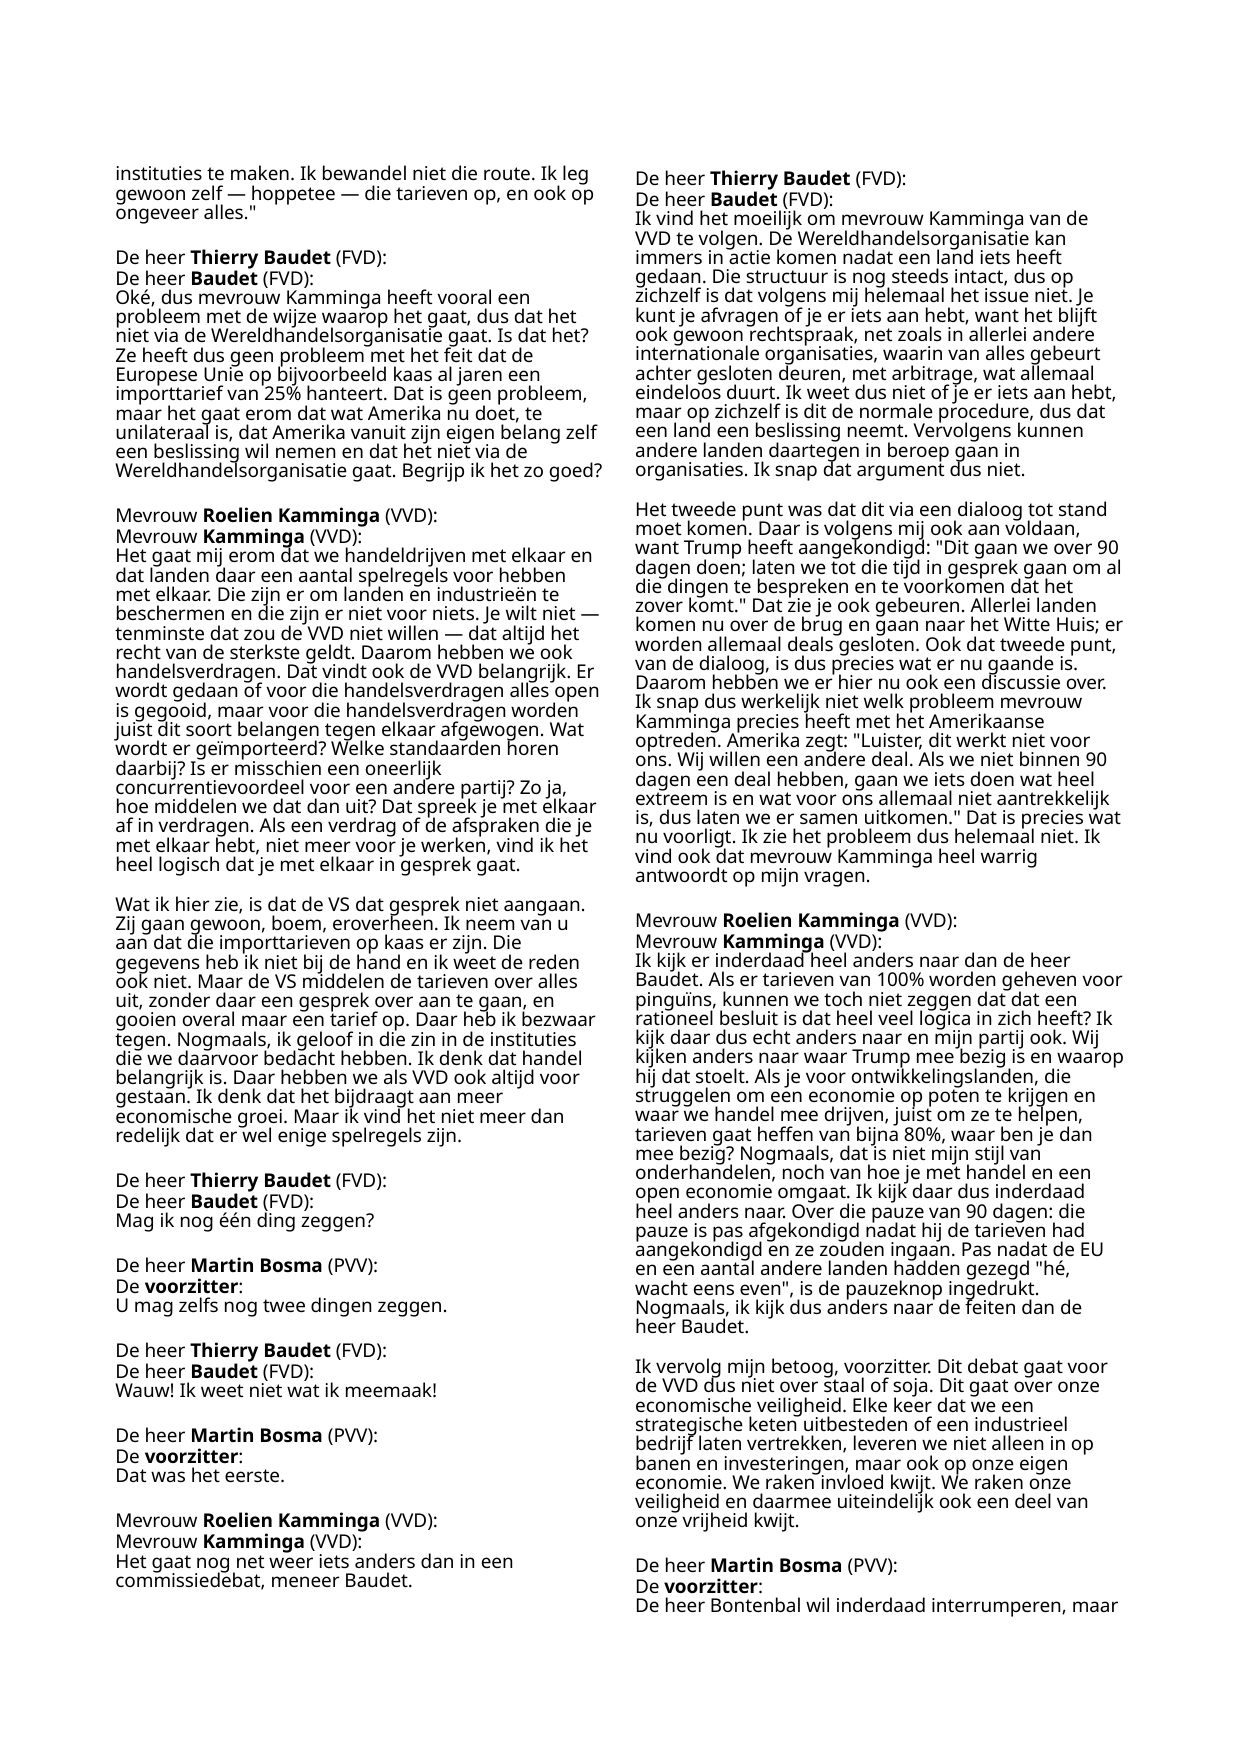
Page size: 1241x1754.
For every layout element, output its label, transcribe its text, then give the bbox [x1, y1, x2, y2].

text De heer Thierry Baudet (FVD): [635, 165, 1125, 191]
text Ik vervolg mijn betoog, voorzitter. Dit debat gaat voor de VVD dus niet over staal of soja. Dit gaat over onze economische veiligheid. Elke keer dat we een strategische keten uitbesteden of een industrieel bedrijf laten vertrekken, leveren we niet alleen in op banen en investeringen, maar ook op onze eigen economie. We raken invloed kwijt. We raken onze veiligheid en daarmee uiteindelijk ook een deel van onze vrijheid kwijt. [635, 1358, 1125, 1532]
text Mag ik nog één ding zeggen? [115, 1212, 605, 1231]
text Mevrouw Roelien Kamminga (VVD): [635, 907, 1125, 933]
text De heer Baudet (FVD): [115, 1363, 605, 1382]
text U mag zelfs nog twee dingen zeggen. [115, 1297, 605, 1317]
text Wauw! Ik weet niet wat ik meemaak! [115, 1382, 605, 1402]
text Mevrouw Roelien Kamminga (VVD): [115, 502, 605, 528]
text De heer Thierry Baudet (FVD): [115, 1337, 605, 1363]
text Het tweede punt was dat dit via een dialoog tot stand moet komen. Daar is volgens mij ook aan voldaan, want Trump heeft aangekondigd: "Dit gaan we over 90 dagen doen; laten we tot die tijd in gesprek gaan om al die dingen te bespreken en te voorkomen dat het zover komt." Dat zie je ook gebeuren. Allerlei landen komen nu over de brug en gaan naar het Witte Huis; er worden allemaal deals gesloten. Ook dat tweede punt, van de dialoog, is dus precies wat er nu gaande is. Daarom hebben we er hier nu ook een discussie over. Ik snap dus werkelijk niet welk probleem mevrouw Kamminga precies heeft met het Amerikaanse optreden. Amerika zegt: "Luister, dit werkt niet voor ons. Wij willen een andere deal. Als we niet binnen 90 dagen een deal hebben, gaan we iets doen wat heel extreem is en wat voor ons allemaal niet aantrekkelijk is, dus laten we er samen uitkomen." Dat is precies wat nu voorligt. Ik zie het probleem dus helemaal niet. Ik vind ook dat mevrouw Kamminga heel warrig antwoordt op mijn vragen. [635, 501, 1125, 886]
text Ik kijk er inderdaad heel anders naar dan de heer Baudet. Als er tarieven van 100% worden geheven voor pinguïns, kunnen we toch niet zeggen dat dat een rationeel besluit is dat heel veel logica in zich heeft? Ik kijk daar dus echt anders naar en mijn partij ook. Wij kijken anders naar waar Trump mee bezig is en waarop hij dat stoelt. Als je voor ontwikkelingslanden, die struggelen om een economie op poten te krijgen en waar we handel mee drijven, juist om ze te helpen, tarieven gaat heffen van bijna 80%, waar ben je dan mee bezig? Nogmaals, dat is niet mijn stijl van onderhandelen, noch van hoe je met handel en een open economie omgaat. Ik kijk daar dus inderdaad heel anders naar. Over die pauze van 90 dagen: die pauze is pas afgekondigd nadat hij de tarieven had aangekondigd en ze zouden ingaan. Pas nadat de EU en een aantal andere landen hadden gezegd "hé, wacht eens even", is de pauzeknop ingedrukt. Nogmaals, ik kijk dus anders naar de feiten dan de heer Baudet. [635, 952, 1125, 1337]
text Mevrouw Kamminga (VVD): [115, 528, 605, 547]
text Dat was het eerste. [115, 1467, 605, 1487]
text De heer Martin Bosma (PVV): [635, 1552, 1125, 1578]
text De voorzitter: [635, 1578, 1125, 1597]
text De heer Baudet (FVD): [115, 1193, 605, 1212]
text Het gaat mij erom dat we handeldrijven met elkaar en dat landen daar een aantal spelregels voor hebben met elkaar. Die zijn er om landen en industrieën te beschermen en die zijn er niet voor niets. Je wilt niet — tenminste dat zou de VVD niet willen — dat altijd het recht van de sterkste geldt. Daarom hebben we ook handelsverdragen. Dat vindt ook de VVD belangrijk. Er wordt gedaan of voor die handelsverdragen alles open is gegooid, maar voor die handelsverdragen worden juist dit soort belangen tegen elkaar afgewogen. Wat wordt er geïmporteerd? Welke standaarden horen daarbij? Is er misschien een oneerlijk concurrentievoordeel voor een andere partij? Zo ja, hoe middelen we dat dan uit? Dat spreek je met elkaar af in verdragen. Als een verdrag of de afspraken die je met elkaar hebt, niet meer voor je werken, vind ik het heel logisch dat je met elkaar in gesprek gaat. [115, 547, 605, 875]
text De heer Thierry Baudet (FVD): [115, 1167, 605, 1193]
text Het gaat nog net weer iets anders dan in een commissiedebat, meneer Baudet. [115, 1553, 605, 1591]
text De voorzitter: [115, 1278, 605, 1297]
text Mevrouw Roelien Kamminga (VVD): [115, 1508, 605, 1533]
text De heer Martin Bosma (PVV): [115, 1252, 605, 1278]
text Mevrouw Kamminga (VVD): [115, 1533, 605, 1553]
text instituties te maken. Ik bewandel niet die route. Ik leg gewoon zelf — hoppetee — die tarieven op, en ook op ongeveer alles." [115, 165, 605, 223]
text De heer Thierry Baudet (FVD): [115, 244, 605, 270]
text De heer Bontenbal wil inderdaad interrumperen, maar [635, 1597, 1125, 1617]
text De heer Baudet (FVD): [635, 191, 1125, 210]
text Ik vind het moeilijk om mevrouw Kamminga van de VVD te volgen. De Wereldhandelsorganisatie kan immers in actie komen nadat een land iets heeft gedaan. Die structuur is nog steeds intact, dus op zichzelf is dat volgens mij helemaal het issue niet. Je kunt je afvragen of je er iets aan hebt, want het blijft ook gewoon rechtspraak, net zoals in allerlei andere internationale organisaties, waarin van alles gebeurt achter gesloten deuren, met arbitrage, wat allemaal eindeloos duurt. Ik weet dus niet of je er iets aan hebt, maar op zichzelf is dit de normale procedure, dus dat een land een beslissing neemt. Vervolgens kunnen andere landen daartegen in beroep gaan in organisaties. Ik snap dat argument dus niet. [635, 210, 1125, 480]
text De heer Baudet (FVD): [115, 270, 605, 289]
text Mevrouw Kamminga (VVD): [635, 933, 1125, 952]
text De voorzitter: [115, 1448, 605, 1467]
text De heer Martin Bosma (PVV): [115, 1422, 605, 1448]
text Oké, dus mevrouw Kamminga heeft vooral een probleem met de wijze waarop het gaat, dus dat het niet via de Wereldhandelsorganisatie gaat. Is dat het? Ze heeft dus geen probleem met het feit dat de Europese Unie op bijvoorbeeld kaas al jaren een importtarief van 25% hanteert. Dat is geen probleem, maar het gaat erom dat wat Amerika nu doet, te unilateraal is, dat Amerika vanuit zijn eigen belang zelf een beslissing wil nemen en dat het niet via de Wereldhandelsorganisatie gaat. Begrijp ik het zo goed? [115, 289, 605, 482]
text Wat ik hier zie, is dat de VS dat gesprek niet aangaan. Zij gaan gewoon, boem, eroverheen. Ik neem van u aan dat die importtarieven op kaas er zijn. Die gegevens heb ik niet bij de hand en ik weet de reden ook niet. Maar de VS middelen de tarieven over alles uit, zonder daar een gesprek over aan te gaan, en gooien overal maar een tarief op. Daar heb ik bezwaar tegen. Nogmaals, ik geloof in die zin in de instituties die we daarvoor bedacht hebben. Ik denk dat handel belangrijk is. Daar hebben we als VVD ook altijd voor gestaan. Ik denk dat het bijdraagt aan meer economische groei. Maar ik vind het niet meer dan redelijk dat er wel enige spelregels zijn. [115, 896, 605, 1146]
